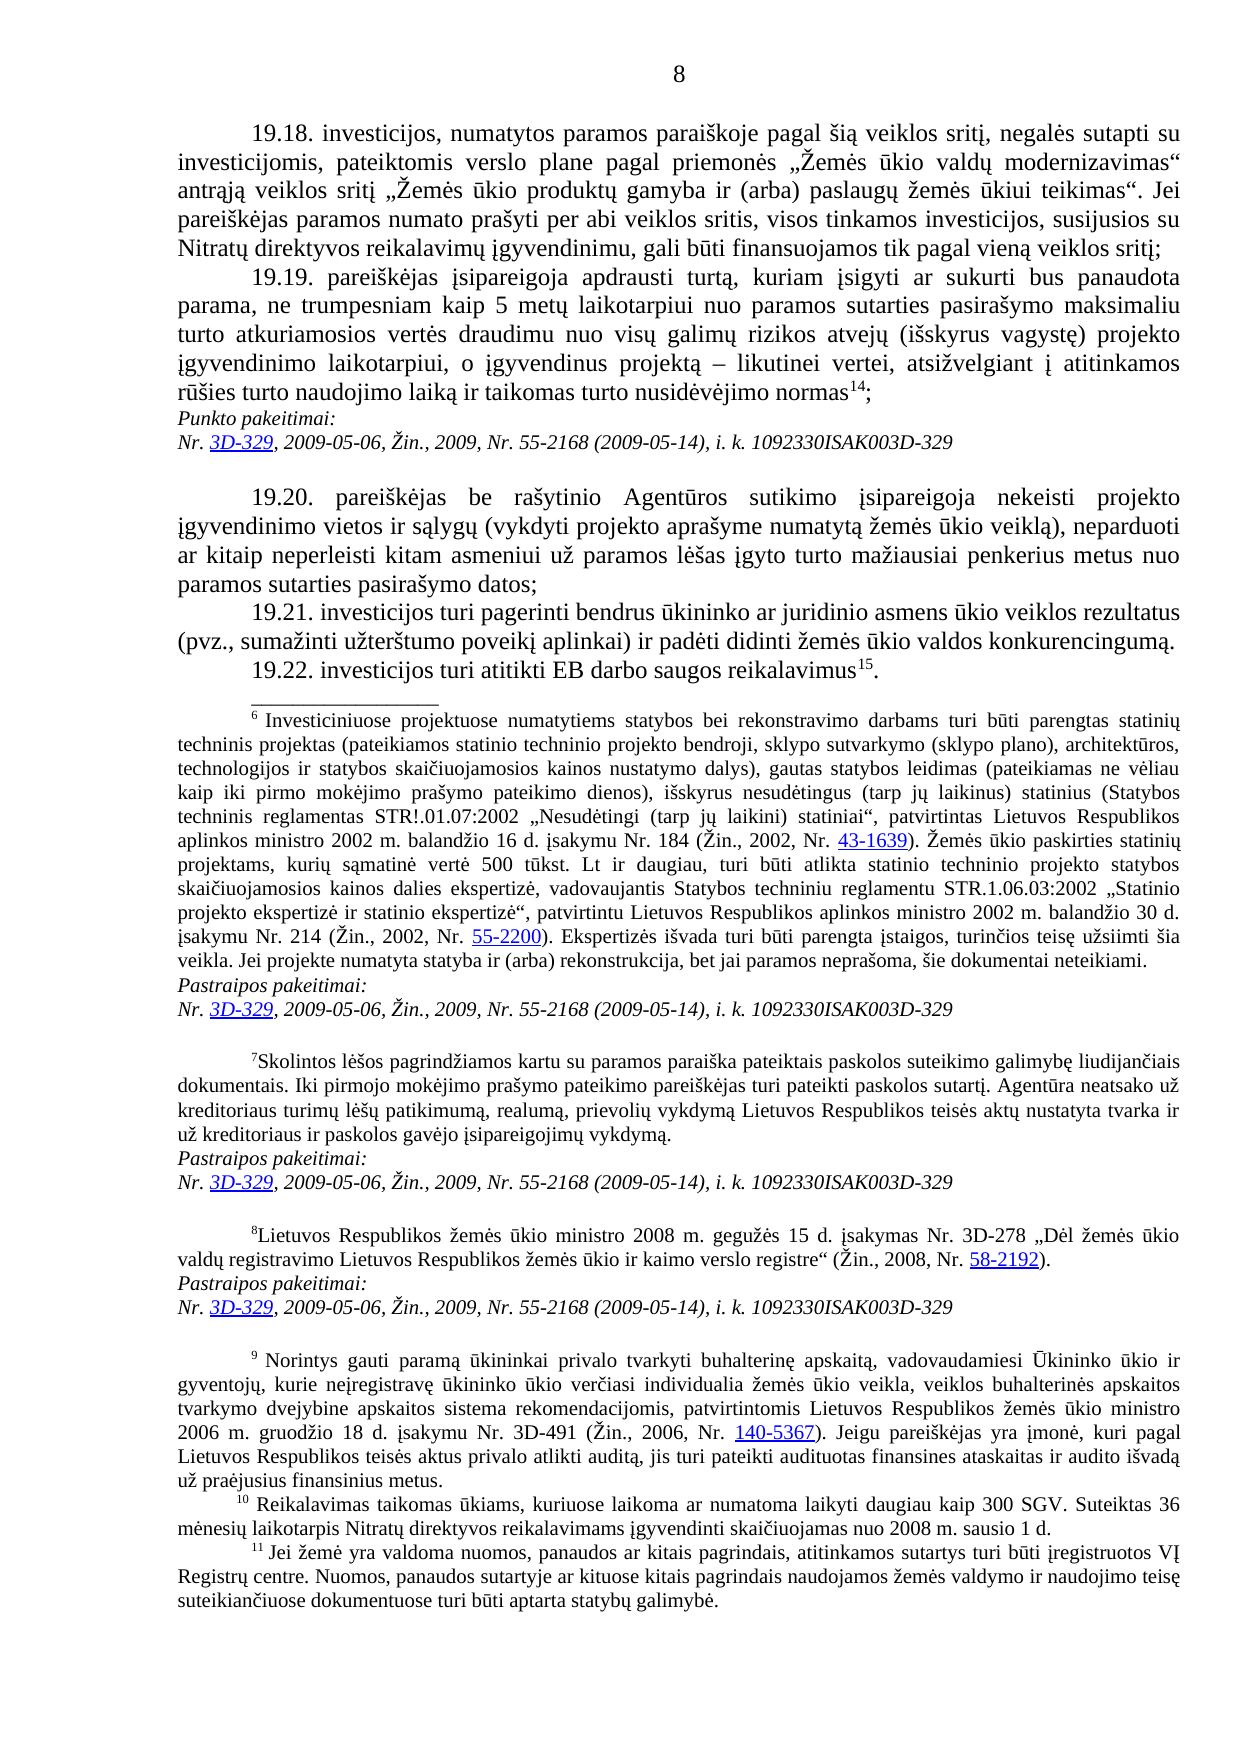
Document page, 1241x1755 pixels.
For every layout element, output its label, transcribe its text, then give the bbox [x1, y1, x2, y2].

text 19.19. pareiškėjas įsipareigoja apdrausti turtą, kuriam įsigyti ar sukurti bus panaudota parama, ne trumpesniam kaip 5 metų laikotarpiui nuo paramos sutarties pasirašymo maksimaliu turto atkuriamosios vertės draudimu nuo visų galimų rizikos atvejų (išskyrus vagystę) projekto įgyvendinimo laikotarpiui, o įgyvendinus projektą – likutinei vertei, atsižvelgiant į atitinkamos rūšies turto naudojimo laiką ir taikomas turto nusidėvėjimo normas14; [177, 262, 1181, 406]
text 8Lietuvos Respublikos žemės ūkio ministro 2008 m. gegužės 15 d. įsakymas Nr. 3D-278 „Dėl žemės ūkio valdų registravimo Lietuvos Respublikos žemės ūkio ir kaimo verslo registre“ (Žin., 2008, Nr. 58-2192). [177, 1222, 1181, 1271]
text 19.20. pareiškėjas be rašytinio Agentūros sutikimo įsipareigoja nekeisti projekto įgyvendinimo vietos ir sąlygų (vykdyti projekto aprašyme numatytą žemės ūkio veiklą), neparduoti ar kitaip neperleisti kitam asmeniui už paramos lėšas įgyto turto mažiausiai penkerius metus nuo paramos sutarties pasirašymo datos; [177, 482, 1181, 597]
text 19.22. investicijos turi atitikti EB darbo saugos reikalavimus15. [177, 655, 1181, 684]
text Nr. 3D-329, 2009-05-06, Žin., 2009, Nr. 55-2168 (2009-05-14), i. k. 1092330ISAK003D-329 [177, 1295, 1181, 1319]
text 11 Jei žemė yra valdoma nuomos, panaudos ar kitais pagrindais, atitinkamos sutartys turi būti įregistruotos VĮ Registrų centre. Nuomos, panaudos sutartyje ar kituose kitais pagrindais naudojamos žemės valdymo ir naudojimo teisę suteikiančiuose dokumentuose turi būti aptarta statybų galimybė. [177, 1540, 1181, 1612]
text 9 Norintys gauti paramą ūkininkai privalo tvarkyti buhalterinę apskaitą, vadovaudamiesi Ūkininko ūkio ir gyventojų, kurie neįregistravę ūkininko ūkio verčiasi individualia žemės ūkio veikla, veiklos buhalterinės apskaitos tvarkymo dvejybine apskaitos sistema rekomendacijomis, patvirtintomis Lietuvos Respublikos žemės ūkio ministro 2006 m. gruodžio 18 d. įsakymu Nr. 3D-491 (Žin., 2006, Nr. 140-5367). Jeigu pareiškėjas yra įmonė, kuri pagal Lietuvos Respublikos teisės aktus privalo atlikti auditą, jis turi pateikti audituotas finansines ataskaitas ir audito išvadą už praėjusius finansinius metus. [177, 1347, 1181, 1492]
text Nr. 3D-329, 2009-05-06, Žin., 2009, Nr. 55-2168 (2009-05-14), i. k. 1092330ISAK003D-329 [177, 430, 1181, 454]
text Nr. 3D-329, 2009-05-06, Žin., 2009, Nr. 55-2168 (2009-05-14), i. k. 1092330ISAK003D-329 [177, 1170, 1181, 1194]
text 10 Reikalavimas taikomas ūkiams, kuriuose laikoma ar numatoma laikyti daugiau kaip 300 SGV. Suteiktas 36 mėnesių laikotarpis Nitratų direktyvos reikalavimams įgyvendinti skaičiuojamas nuo 2008 m. sausio 1 d. [177, 1492, 1181, 1540]
text 7Skolintos lėšos pagrindžiamos kartu su paramos paraiška pateiktais paskolos suteikimo galimybę liudijančiais dokumentais. Iki pirmojo mokėjimo prašymo pateikimo pareiškėjas turi pateikti paskolos sutartį. Agentūra neatsako už kreditoriaus turimų lėšų patikimumą, realumą, prievolių vykdymą Lietuvos Respublikos teisės aktų nustatyta tvarka ir už kreditoriaus ir paskolos gavėjo įsipareigojimų vykdymą. [177, 1049, 1181, 1146]
text __________________ [177, 684, 1181, 708]
text Pastraipos pakeitimai: [177, 1146, 1181, 1170]
text Pastraipos pakeitimai: [177, 1271, 1181, 1295]
text 19.21. investicijos turi pagerinti bendrus ūkininko ar juridinio asmens ūkio veiklos rezultatus (pvz., sumažinti užterštumo poveikį aplinkai) ir padėti didinti žemės ūkio valdos konkurencingumą. [177, 597, 1181, 655]
text Punkto pakeitimai: [177, 406, 1181, 430]
text 19.18. investicijos, numatytos paramos paraiškoje pagal šią veiklos sritį, negalės sutapti su investicijomis, pateiktomis verslo plane pagal priemonės „Žemės ūkio valdų modernizavimas“ antrąją veiklos sritį „Žemės ūkio produktų gamyba ir (arba) paslaugų žemės ūkiui teikimas“. Jei pareiškėjas paramos numato prašyti per abi veiklos sritis, visos tinkamos investicijos, susijusios su Nitratų direktyvos reikalavimų įgyvendinimu, gali būti finansuojamos tik pagal vieną veiklos sritį; [177, 118, 1181, 262]
text 6 Investiciniuose projektuose numatytiems statybos bei rekonstravimo darbams turi būti parengtas statinių techninis projektas (pateikiamos statinio techninio projekto bendroji, sklypo sutvarkymo (sklypo plano), architektūros, technologijos ir statybos skaičiuojamosios kainos nustatymo dalys), gautas statybos leidimas (pateikiamas ne vėliau kaip iki pirmo mokėjimo prašymo pateikimo dienos), išskyrus nesudėtingus (tarp jų laikinus) statinius (Statybos techninis reglamentas STR!.01.07:2002 „Nesudėtingi (tarp jų laikini) statiniai“, patvirtintas Lietuvos Respublikos aplinkos ministro 2002 m. balandžio 16 d. įsakymu Nr. 184 (Žin., 2002, Nr. 43-1639). Žemės ūkio paskirties statinių projektams, kurių sąmatinė vertė 500 tūkst. Lt ir daugiau, turi būti atlikta statinio techninio projekto statybos skaičiuojamosios kainos dalies ekspertizė, vadovaujantis Statybos techniniu reglamentu STR.1.06.03:2002 „Statinio projekto ekspertizė ir statinio ekspertizė“, patvirtintu Lietuvos Respublikos aplinkos ministro 2002 m. balandžio 30 d. įsakymu Nr. 214 (Žin., 2002, Nr. 55-2200). Ekspertizės išvada turi būti parengta įstaigos, turinčios teisę užsiimti šia veikla. Jei projekte numatyta statyba ir (arba) rekonstrukcija, bet jai paramos neprašoma, šie dokumentai neteikiami. [177, 708, 1181, 972]
text Pastraipos pakeitimai: [177, 972, 1181, 997]
text Nr. 3D-329, 2009-05-06, Žin., 2009, Nr. 55-2168 (2009-05-14), i. k. 1092330ISAK003D-329 [177, 997, 1181, 1021]
